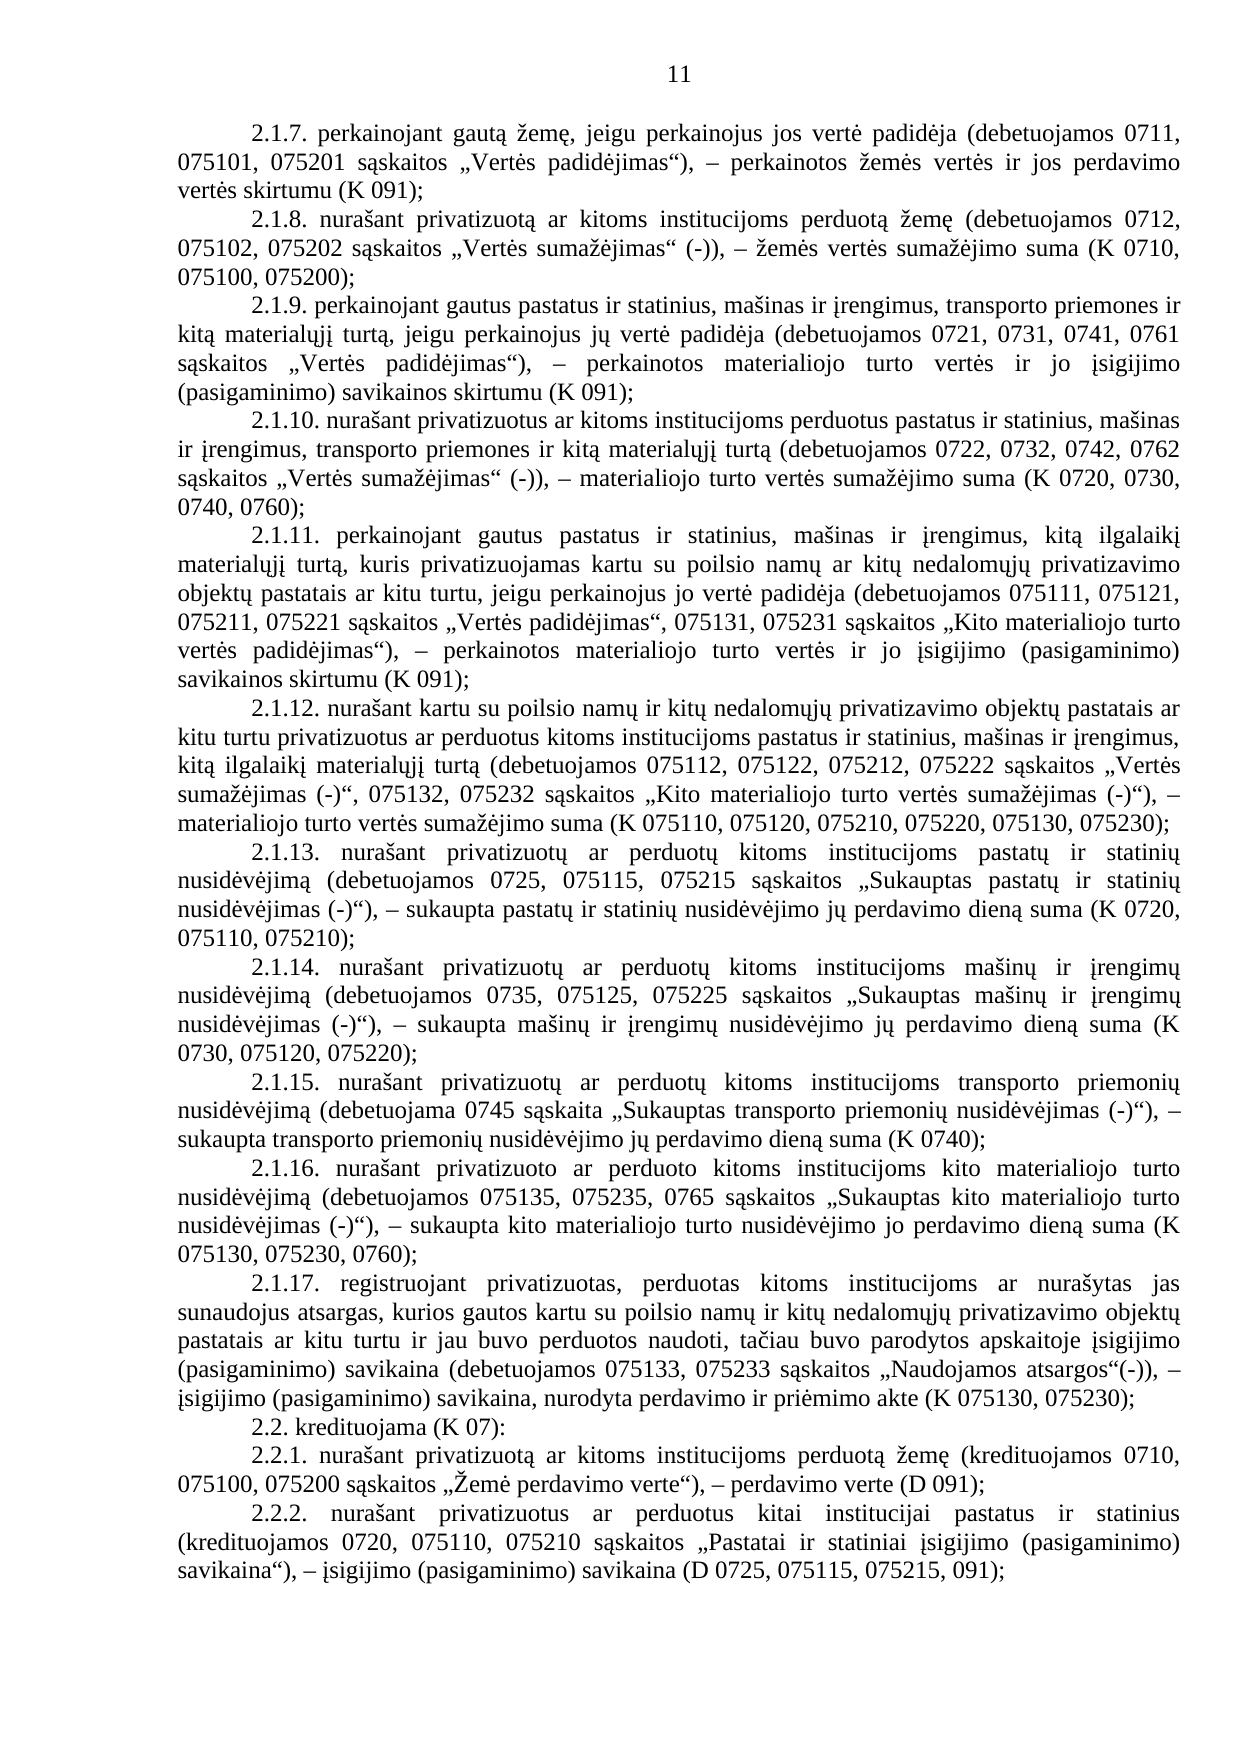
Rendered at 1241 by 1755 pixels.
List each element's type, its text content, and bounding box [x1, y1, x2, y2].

text 2.2.2. nurašant privatizuotus ar perduotus kitai institucijai pastatus ir statinius (kredituojamos 0720, 075110, 075210 sąskaitos „Pastatai ir statiniai įsigijimo (pasigaminimo) savikaina“), – įsigijimo (pasigaminimo) savikaina (D 0725, 075115, 075215, 091); [177, 1498, 1181, 1584]
text 2.1.10. nurašant privatizuotus ar kitoms institucijoms perduotus pastatus ir statinius, mašinas ir įrengimus, transporto priemones ir kitą materialųjį turtą (debetuojamos 0722, 0732, 0742, 0762 sąskaitos „Vertės sumažėjimas“ (-)), – materialiojo turto vertės sumažėjimo suma (K 0720, 0730, 0740, 0760); [177, 406, 1181, 521]
text 2.1.16. nurašant privatizuoto ar perduoto kitoms institucijoms kito materialiojo turto nusidėvėjimą (debetuojamos 075135, 075235, 0765 sąskaitos „Sukauptas kito materialiojo turto nusidėvėjimas (-)“), – sukaupta kito materialiojo turto nusidėvėjimo jo perdavimo dieną suma (K 075130, 075230, 0760); [177, 1153, 1181, 1268]
text 2.1.12. nurašant kartu su poilsio namų ir kitų nedalomųjų privatizavimo objektų pastatais ar kitu turtu privatizuotus ar perduotus kitoms institucijoms pastatus ir statinius, mašinas ir įrengimus, kitą ilgalaikį materialųjį turtą (debetuojamos 075112, 075122, 075212, 075222 sąskaitos „Vertės sumažėjimas (-)“, 075132, 075232 sąskaitos „Kito materialiojo turto vertės sumažėjimas (-)“), – materialiojo turto vertės sumažėjimo suma (K 075110, 075120, 075210, 075220, 075130, 075230); [177, 693, 1181, 837]
text 2.1.9. perkainojant gautus pastatus ir statinius, mašinas ir įrengimus, transporto priemones ir kitą materialųjį turtą, jeigu perkainojus jų vertė padidėja (debetuojamos 0721, 0731, 0741, 0761 sąskaitos „Vertės padidėjimas“), – perkainotos materialiojo turto vertės ir jo įsigijimo (pasigaminimo) savikainos skirtumu (K 091); [177, 291, 1181, 406]
text 2.1.13. nurašant privatizuotų ar perduotų kitoms institucijoms pastatų ir statinių nusidėvėjimą (debetuojamos 0725, 075115, 075215 sąskaitos „Sukauptas pastatų ir statinių nusidėvėjimas (-)“), – sukaupta pastatų ir statinių nusidėvėjimo jų perdavimo dieną suma (K 0720, 075110, 075210); [177, 837, 1181, 952]
text 2.1.14. nurašant privatizuotų ar perduotų kitoms institucijoms mašinų ir įrengimų nusidėvėjimą (debetuojamos 0735, 075125, 075225 sąskaitos „Sukauptas mašinų ir įrengimų nusidėvėjimas (-)“), – sukaupta mašinų ir įrengimų nusidėvėjimo jų perdavimo dieną suma (K 0730, 075120, 075220); [177, 952, 1181, 1067]
text 2.1.17. registruojant privatizuotas, perduotas kitoms institucijoms ar nurašytas jas sunaudojus atsargas, kurios gautos kartu su poilsio namų ir kitų nedalomųjų privatizavimo objektų pastatais ar kitu turtu ir jau buvo perduotos naudoti, tačiau buvo parodytos apskaitoje įsigijimo (pasigaminimo) savikaina (debetuojamos 075133, 075233 sąskaitos „Naudojamos atsargos“(-)), – įsigijimo (pasigaminimo) savikaina, nurodyta perdavimo ir priėmimo akte (K 075130, 075230); [177, 1268, 1181, 1412]
text 2.1.15. nurašant privatizuotų ar perduotų kitoms institucijoms transporto priemonių nusidėvėjimą (debetuojama 0745 sąskaita „Sukauptas transporto priemonių nusidėvėjimas (-)“), – sukaupta transporto priemonių nusidėvėjimo jų perdavimo dieną suma (K 0740); [177, 1067, 1181, 1153]
text 2.1.11. perkainojant gautus pastatus ir statinius, mašinas ir įrengimus, kitą ilgalaikį materialųjį turtą, kuris privatizuojamas kartu su poilsio namų ar kitų nedalomųjų privatizavimo objektų pastatais ar kitu turtu, jeigu perkainojus jo vertė padidėja (debetuojamos 075111, 075121, 075211, 075221 sąskaitos „Vertės padidėjimas“, 075131, 075231 sąskaitos „Kito materialiojo turto vertės padidėjimas“), – perkainotos materialiojo turto vertės ir jo įsigijimo (pasigaminimo) savikainos skirtumu (K 091); [177, 521, 1181, 693]
text 2.2.1. nurašant privatizuotą ar kitoms institucijoms perduotą žemę (kredituojamos 0710, 075100, 075200 sąskaitos „Žemė perdavimo verte“), – perdavimo verte (D 091); [177, 1441, 1181, 1498]
text 2.1.8. nurašant privatizuotą ar kitoms institucijoms perduotą žemę (debetuojamos 0712, 075102, 075202 sąskaitos „Vertės sumažėjimas“ (-)), – žemės vertės sumažėjimo suma (K 0710, 075100, 075200); [177, 204, 1181, 291]
text 2.2. kredituojama (K 07): [177, 1412, 1181, 1441]
text 2.1.7. perkainojant gautą žemę, jeigu perkainojus jos vertė padidėja (debetuojamos 0711, 075101, 075201 sąskaitos „Vertės padidėjimas“), – perkainotos žemės vertės ir jos perdavimo vertės skirtumu (K 091); [177, 118, 1181, 204]
